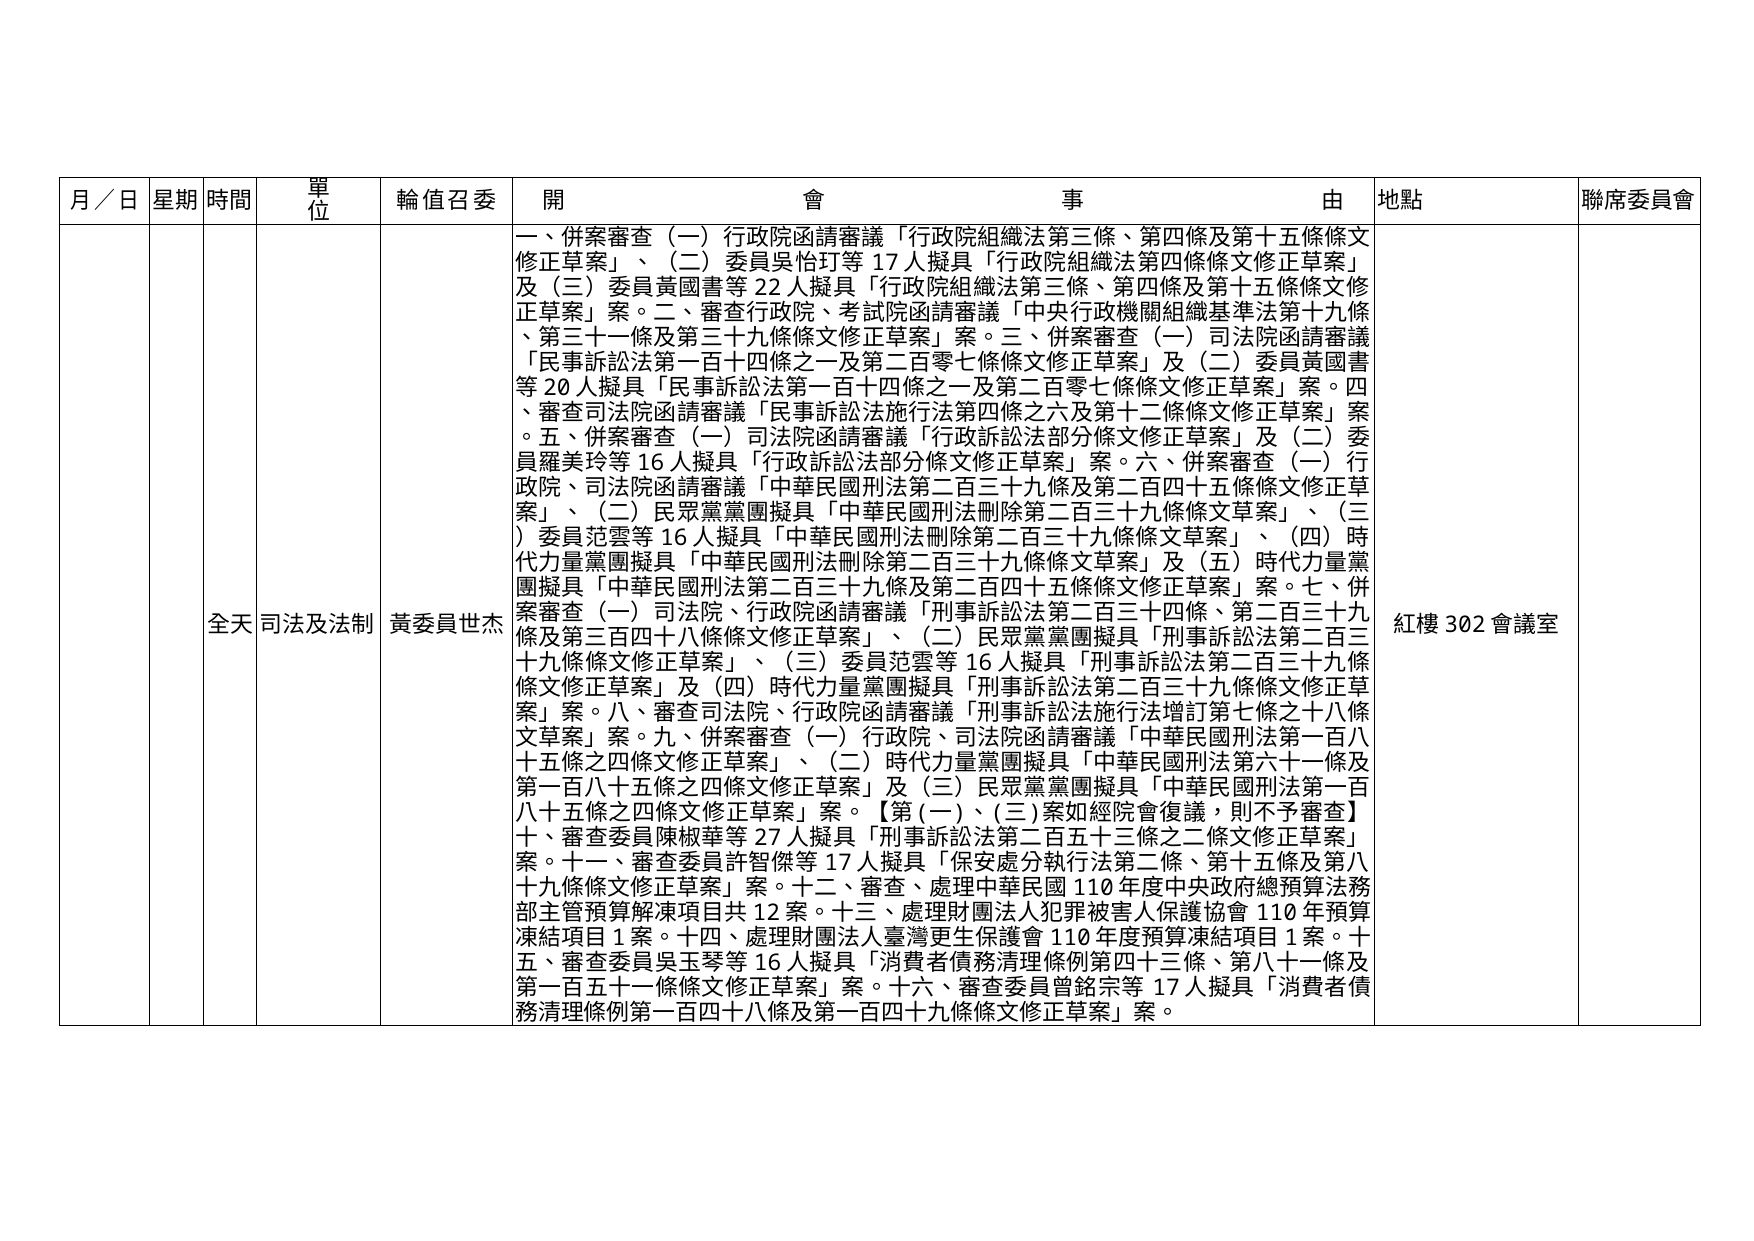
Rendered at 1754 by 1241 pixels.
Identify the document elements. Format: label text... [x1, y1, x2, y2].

table_header 星期 [150, 178, 203, 224]
table_cell [1579, 225, 1700, 1025]
table_cell 司法及法制 [257, 225, 380, 1025]
table_cell 紅樓302會議室 [1375, 225, 1578, 1025]
table_header 開會事由 [513, 178, 1374, 224]
table_header 時間 [204, 178, 256, 224]
table_cell 全天 [204, 225, 256, 1025]
table_header 單 位 [257, 178, 380, 224]
table_header 輪值召委 [381, 178, 512, 224]
table_cell 黃委員世杰 [381, 225, 512, 1025]
table_cell [150, 225, 203, 1025]
table_header 地點 [1375, 178, 1578, 224]
table_header 月／日 [60, 178, 149, 224]
table_header 聯席委員會 [1579, 178, 1700, 224]
table_cell 一、併案審查（一）行政院函請審議「行政院組織法第三條、第四條及第十五條條文修正草案」、（二）委員吳怡玎等17人擬具「行政院組織法第四條條文修正草案」及（三）委員黃國書等22人擬具「行政院組織法第三條、第四條及第十五條條文修正草案」案。二、審查行政院、考試院函請審議「中央行政機關組織基準法第十九條、第三十一條及第三十九條條文修正草案」案。三、併案審查（一）司法院函請審議「民事訴訟法第一百十四條之一及第二百零七條條文修正草案」及（二）委員黃國書等20人擬具「民事訴訟法第一百十四條之一及第二百零七條條文修正草案」案。四、審查司法院函請審議「民事訴訟法施行法第四條之六及第十二條條文修正草案」案。五、併案審查（一）司法院函請審議「行政訴訟法部分條文修正草案」及（二）委員羅美玲等16人擬具「行政訴訟法部分條文修正草案」案。六、併案審查（一）行政院、司法院函請審議「中華民國刑法第二百三十九條及第二百四十五條條文修正草案」、（二）民眾黨黨團擬具「中華民國刑法刪除第二百三十九條條文草案」、（三）委員范雲等16人擬具「中華民國刑法刪除第二百三十九條條文草案」、（四）時代力量黨團擬具「中華民國刑法刪除第二百三十九條條文草案」及（五）時代力量黨團擬具「中華民國刑法第二百三十九條及第二百四十五條條文修正草案」案。七、併案審查（一）司法院、行政院函請審議「刑事訴訟法第二百三十四條、第二百三十九條及第三百四十八條條文修正草案」、（二）民眾黨黨團擬具「刑事訴訟法第二百三十九條條文修正草案」、（三）委員范雲等16人擬具「刑事訴訟法第二百三十九條條文修正草案」及（四）時代力量黨團擬具「刑事訴訟法第二百三十九條條文修正草案」案。八、審查司法院、行政院函請審議「刑事訴訟法施行法增訂第七條之十八條文草案」案。九、併案審查（一）行政院、司法院函請審議「中華民國刑法第一百八十五條之四條文修正草案」、（二）時代力量黨團擬具「中華民國刑法第六十一條及第一百八十五條之四條文修正草案」及（三）民眾黨黨團擬具「中華民國刑法第一百八十五條之四條文修正草案」案。【第(一)、(三)案如經院會復議，則不予審查】十、審查委員陳椒華等27人擬具「刑事訴訟法第二百五十三條之二條文修正草案」案。十一、審查委員許智傑等17人擬具「保安處分執行法第二條、第十五條及第八十九條條文修正草案」案。十二、審查、處理中華民國110年度中央政府總預算法務部主管預算解凍項目共12案。十三、處理財團法人犯罪被害人保護協會110年預算凍結項目1案。十四、處理財團法人臺灣更生保護會110年度預算凍結項目1案。十五、審查委員吳玉琴等16人擬具「消費者債務清理條例第四十三條、第八十一條及第一百五十一條條文修正草案」案。十六、審查委員曾銘宗等17人擬具「消費者債務清理條例第一百四十八條及第一百四十九條條文修正草案」案。 [513, 225, 1374, 1025]
table_cell [60, 225, 149, 1025]
